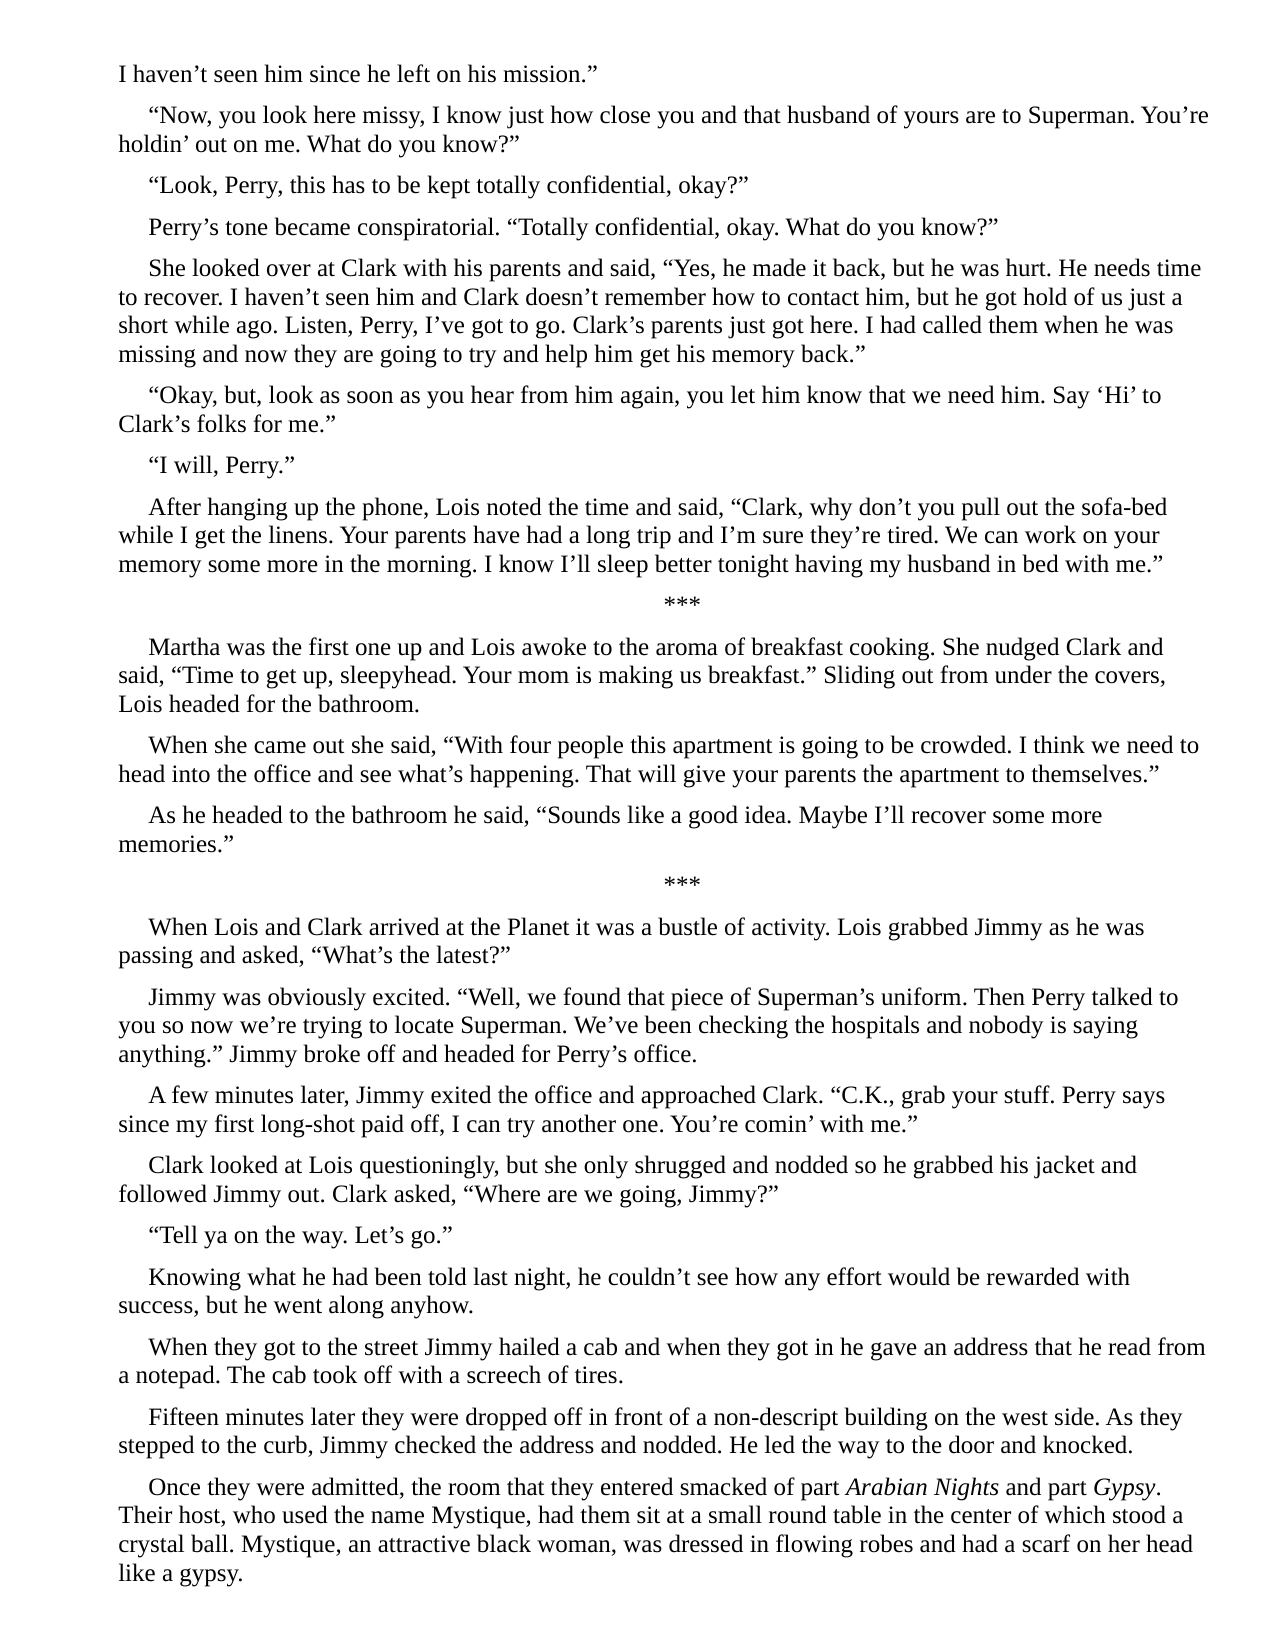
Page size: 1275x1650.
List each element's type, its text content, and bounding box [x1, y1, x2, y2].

text Fifteen minutes later they were dropped off in front of a non-descript building on the west side. As they stepped to the curb, Jimmy checked the address and nodded. He led the way to the door and knocked. [118, 1402, 1216, 1459]
text Martha was the first one up and Lois awoke to the aroma of breakfast cooking. She nudged Clark and said, “Time to get up, sleepyhead. Your mom is making us breakfast.” Sliding out from under the covers, Lois headed for the bathroom. [118, 632, 1216, 718]
text When Lois and Clark arrived at the Planet it was a bustle of activity. Lois grabbed Jimmy as he was passing and asked, “What’s the latest?” [118, 912, 1216, 969]
text *** [118, 590, 1216, 619]
text Knowing what he had been told last night, he couldn’t see how any effort would be rewarded with success, but he went along anyhow. [118, 1262, 1216, 1319]
text *** [118, 870, 1216, 899]
text A few minutes later, Jimmy exited the office and approached Clark. “C.K., grab your stuff. Perry says since my first long-shot paid off, I can try another one. You’re comin’ with me.” [118, 1080, 1216, 1138]
text When she came out she said, “With four people this apartment is going to be crowded. I think we need to head into the office and see what’s happening. That will give your parents the apartment to themselves.” [118, 730, 1216, 788]
text After hanging up the phone, Lois noted the time and said, “Clark, why don’t you pull out the sofa-bed while I get the linens. Your parents have had a long trip and I’m sure they’re tired. We can work on your memory some more in the morning. I know I’ll sleep better tonight having my husband in bed with me.” [118, 492, 1216, 578]
text “Look, Perry, this has to be kept totally confidential, okay?” [118, 170, 1216, 199]
text “Tell ya on the way. Let’s go.” [118, 1220, 1216, 1249]
text “I will, Perry.” [118, 450, 1216, 479]
text I haven’t seen him since he left on his mission.” [118, 59, 1216, 88]
text As he headed to the bathroom he said, “Sounds like a good idea. Maybe I’ll recover some more memories.” [118, 800, 1216, 858]
text Jimmy was obviously excited. “Well, we found that piece of Superman’s uniform. Then Perry talked to you so now we’re trying to locate Superman. We’ve been checking the hospitals and nobody is saying anything.” Jimmy broke off and headed for Perry’s office. [118, 982, 1216, 1068]
text Once they were admitted, the room that they entered smacked of part Arabian Nights and part Gypsy. Their host, who used the name Mystique, had them sit at a small round table in the center of which stood a crystal ball. Mystique, an attractive black woman, was dressed in flowing robes and had a scarf on her head like a gypsy. [118, 1472, 1216, 1587]
text When they got to the street Jimmy hailed a cab and when they got in he gave an address that he read from a notepad. The cab took off with a screech of tires. [118, 1332, 1216, 1389]
text “Now, you look here missy, I know just how close you and that husband of yours are to Superman. You’re holdin’ out on me. What do you know?” [118, 100, 1216, 158]
text She looked over at Clark with his parents and said, “Yes, he made it back, but he was hurt. He needs time to recover. I haven’t seen him and Clark doesn’t remember how to contact him, but he got hold of us just a short while ago. Listen, Perry, I’ve got to go. Clark’s parents just got here. I had called them when he was missing and now they are going to try and help him get his memory back.” [118, 253, 1216, 368]
text Clark looked at Lois questioningly, but she only shrugged and nodded so he grabbed his jacket and followed Jimmy out. Clark asked, “Where are we going, Jimmy?” [118, 1150, 1216, 1208]
text “Okay, but, look as soon as you hear from him again, you let him know that we need him. Say ‘Hi’ to Clark’s folks for me.” [118, 380, 1216, 438]
text Perry’s tone became conspiratorial. “Totally confidential, okay. What do you know?” [118, 212, 1216, 240]
